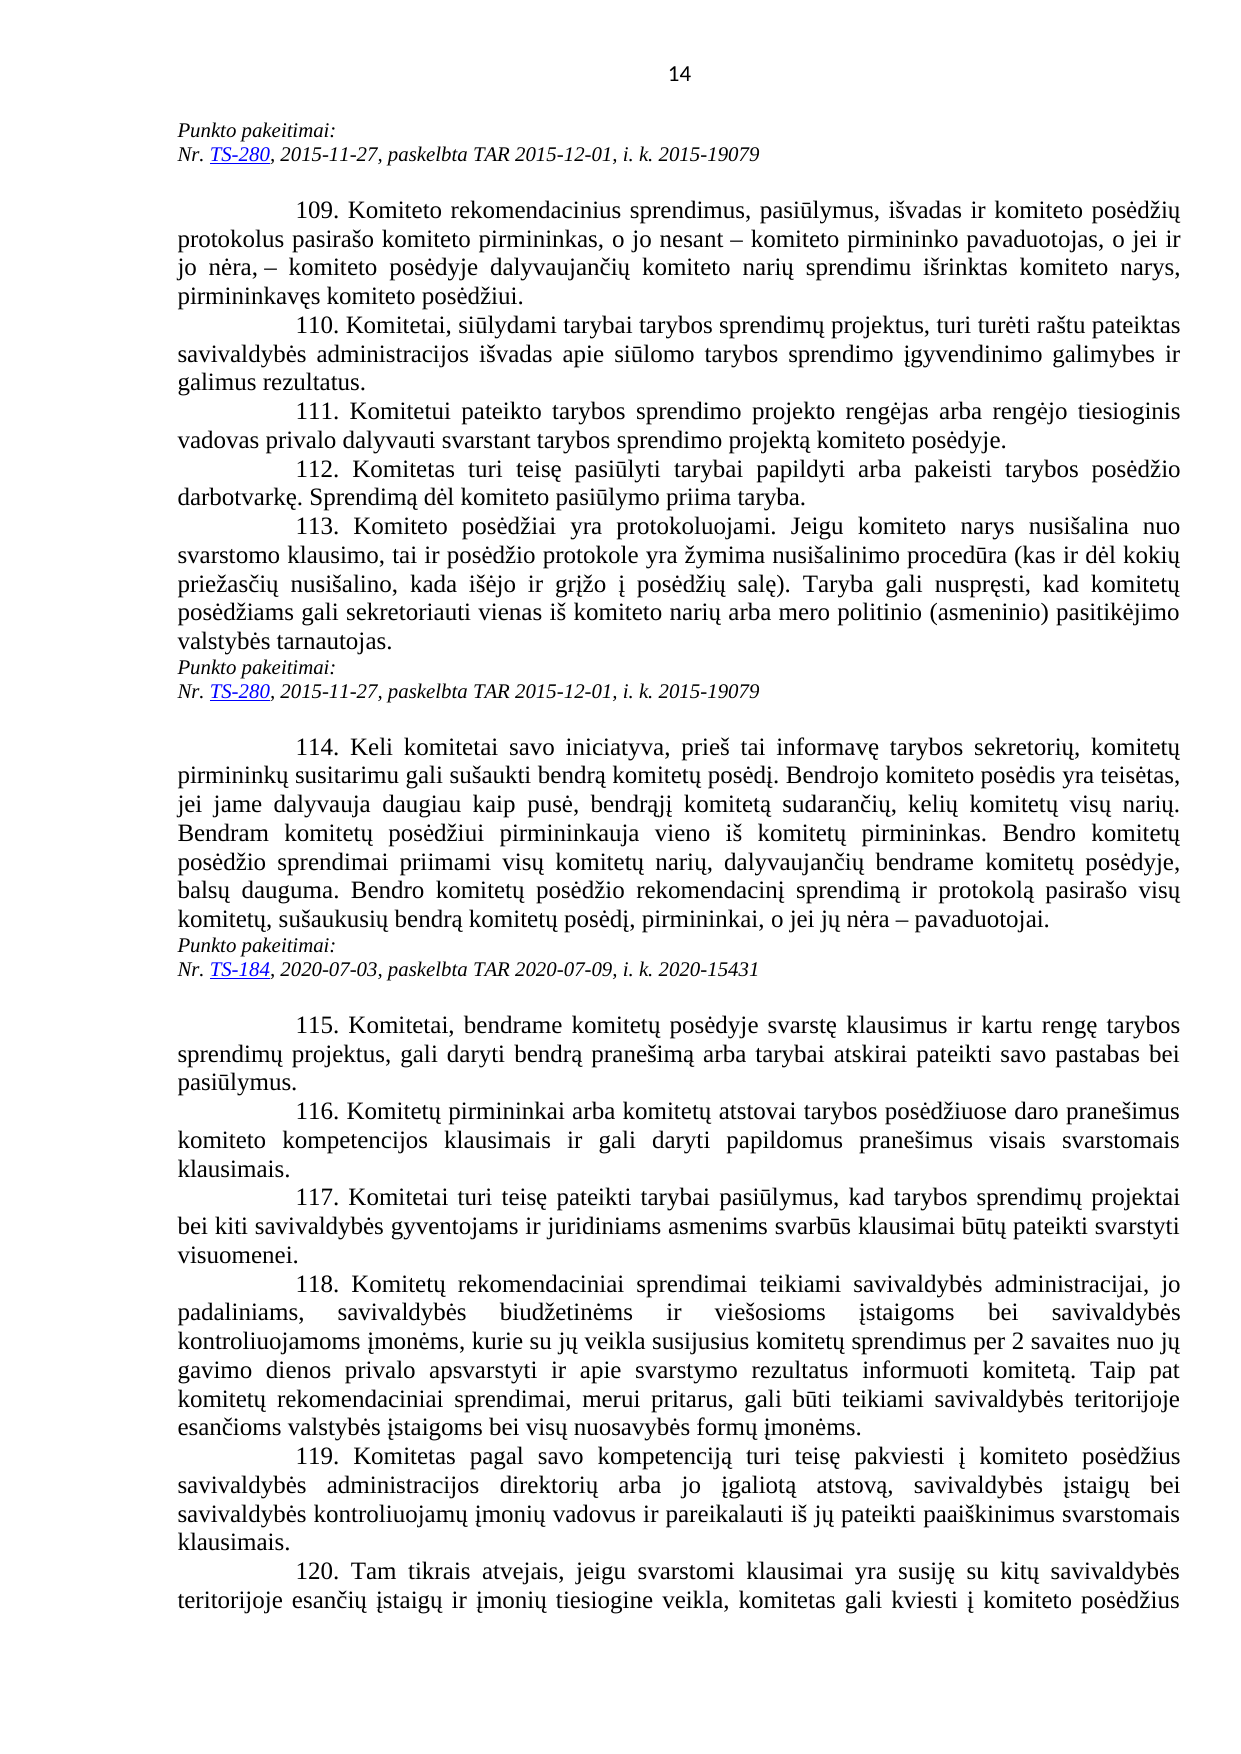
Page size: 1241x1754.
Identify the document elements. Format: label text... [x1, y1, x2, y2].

text 120. Tam tikrais atvejais, jeigu svarstomi klausimai yra susiję su kitų savivaldybės teritorijoje esančių įstaigų ir įmonių tiesiogine veikla, komitetas gali kviesti į komiteto posėdžius [177, 1556, 1181, 1614]
text 112. Komitetas turi teisę pasiūlyti tarybai papildyti arba pakeisti tarybos posėdžio darbotvarkę. Sprendimą dėl komiteto pasiūlymo priima taryba. [177, 454, 1181, 511]
text 111. Komitetui pateikto tarybos sprendimo projekto rengėjas arba rengėjo tiesioginis vadovas privalo dalyvauti svarstant tarybos sprendimo projektą komiteto posėdyje. [177, 396, 1181, 454]
text Punkto pakeitimai: [177, 118, 1181, 142]
text 115. Komitetai, bendrame komitetų posėdyje svarstę klausimus ir kartu rengę tarybos sprendimų projektus, gali daryti bendrą pranešimą arba tarybai atskirai pateikti savo pastabas bei pasiūlymus. [177, 1010, 1181, 1096]
text 109. Komiteto rekomendacinius sprendimus, pasiūlymus, išvadas ir komiteto posėdžių protokolus pasirašo komiteto pirmininkas, o jo nesant – komiteto pirmininko pavaduotojas, o jei ir jo nėra, – komiteto posėdyje dalyvaujančių komiteto narių sprendimu išrinktas komiteto narys, pirmininkavęs komiteto posėdžiui. [177, 195, 1181, 310]
text 118. Komitetų rekomendaciniai sprendimai teikiami savivaldybės administracijai, jo padaliniams, savivaldybės biudžetinėms ir viešosioms įstaigoms bei savivaldybės kontroliuojamoms įmonėms, kurie su jų veikla susijusius komitetų sprendimus per 2 savaites nuo jų gavimo dienos privalo apsvarstyti ir apie svarstymo rezultatus informuoti komitetą. Taip pat komitetų rekomendaciniai sprendimai, merui pritarus, gali būti teikiami savivaldybės teritorijoje esančioms valstybės įstaigoms bei visų nuosavybės formų įmonėms. [177, 1269, 1181, 1441]
text 113. Komiteto posėdžiai yra protokoluojami. Jeigu komiteto narys nusišalina nuo svarstomo klausimo, tai ir posėdžio protokole yra žymima nusišalinimo procedūra (kas ir dėl kokių priežasčių nusišalino, kada išėjo ir grįžo į posėdžių salę). Taryba gali nuspręsti, kad komitetų posėdžiams gali sekretoriauti vienas iš komiteto narių arba mero politinio (asmeninio) pasitikėjimo valstybės tarnautojas. [177, 511, 1181, 655]
text Punkto pakeitimai: [177, 655, 1181, 679]
text 110. Komitetai, siūlydami tarybai tarybos sprendimų projektus, turi turėti raštu pateiktas savivaldybės administracijos išvadas apie siūlomo tarybos sprendimo įgyvendinimo galimybes ir galimus rezultatus. [177, 310, 1181, 396]
text 119. Komitetas pagal savo kompetenciją turi teisę pakviesti į komiteto posėdžius savivaldybės administracijos direktorių arba jo įgaliotą atstovą, savivaldybės įstaigų bei savivaldybės kontroliuojamų įmonių vadovus ir pareikalauti iš jų pateikti paaiškinimus svarstomais klausimais. [177, 1441, 1181, 1556]
text 117. Komitetai turi teisę pateikti tarybai pasiūlymus, kad tarybos sprendimų projektai bei kiti savivaldybės gyventojams ir juridiniams asmenims svarbūs klausimai būtų pateikti svarstyti visuomenei. [177, 1182, 1181, 1269]
text Nr. TS-280, 2015-11-27, paskelbta TAR 2015-12-01, i. k. 2015-19079 [177, 142, 1181, 166]
text 116. Komitetų pirmininkai arba komitetų atstovai tarybos posėdžiuose daro pranešimus komiteto kompetencijos klausimais ir gali daryti papildomus pranešimus visais svarstomais klausimais. [177, 1096, 1181, 1182]
text 114. Keli komitetai savo iniciatyva, prieš tai informavę tarybos sekretorių, komitetų pirmininkų susitarimu gali sušaukti bendrą komitetų posėdį. Bendrojo komiteto posėdis yra teisėtas, jei jame dalyvauja daugiau kaip pusė, bendrąjį komitetą sudarančių, kelių komitetų visų narių. Bendram komitetų posėdžiui pirmininkauja vieno iš komitetų pirmininkas. Bendro komitetų posėdžio sprendimai priimami visų komitetų narių, dalyvaujančių bendrame komitetų posėdyje, balsų dauguma. Bendro komitetų posėdžio rekomendacinį sprendimą ir protokolą pasirašo visų komitetų, sušaukusių bendrą komitetų posėdį, pirmininkai, o jei jų nėra – pavaduotojai. [177, 732, 1181, 933]
text Nr. TS-280, 2015-11-27, paskelbta TAR 2015-12-01, i. k. 2015-19079 [177, 679, 1181, 703]
text Punkto pakeitimai: [177, 933, 1181, 957]
text Nr. TS-184, 2020-07-03, paskelbta TAR 2020-07-09, i. k. 2020-15431 [177, 957, 1181, 981]
